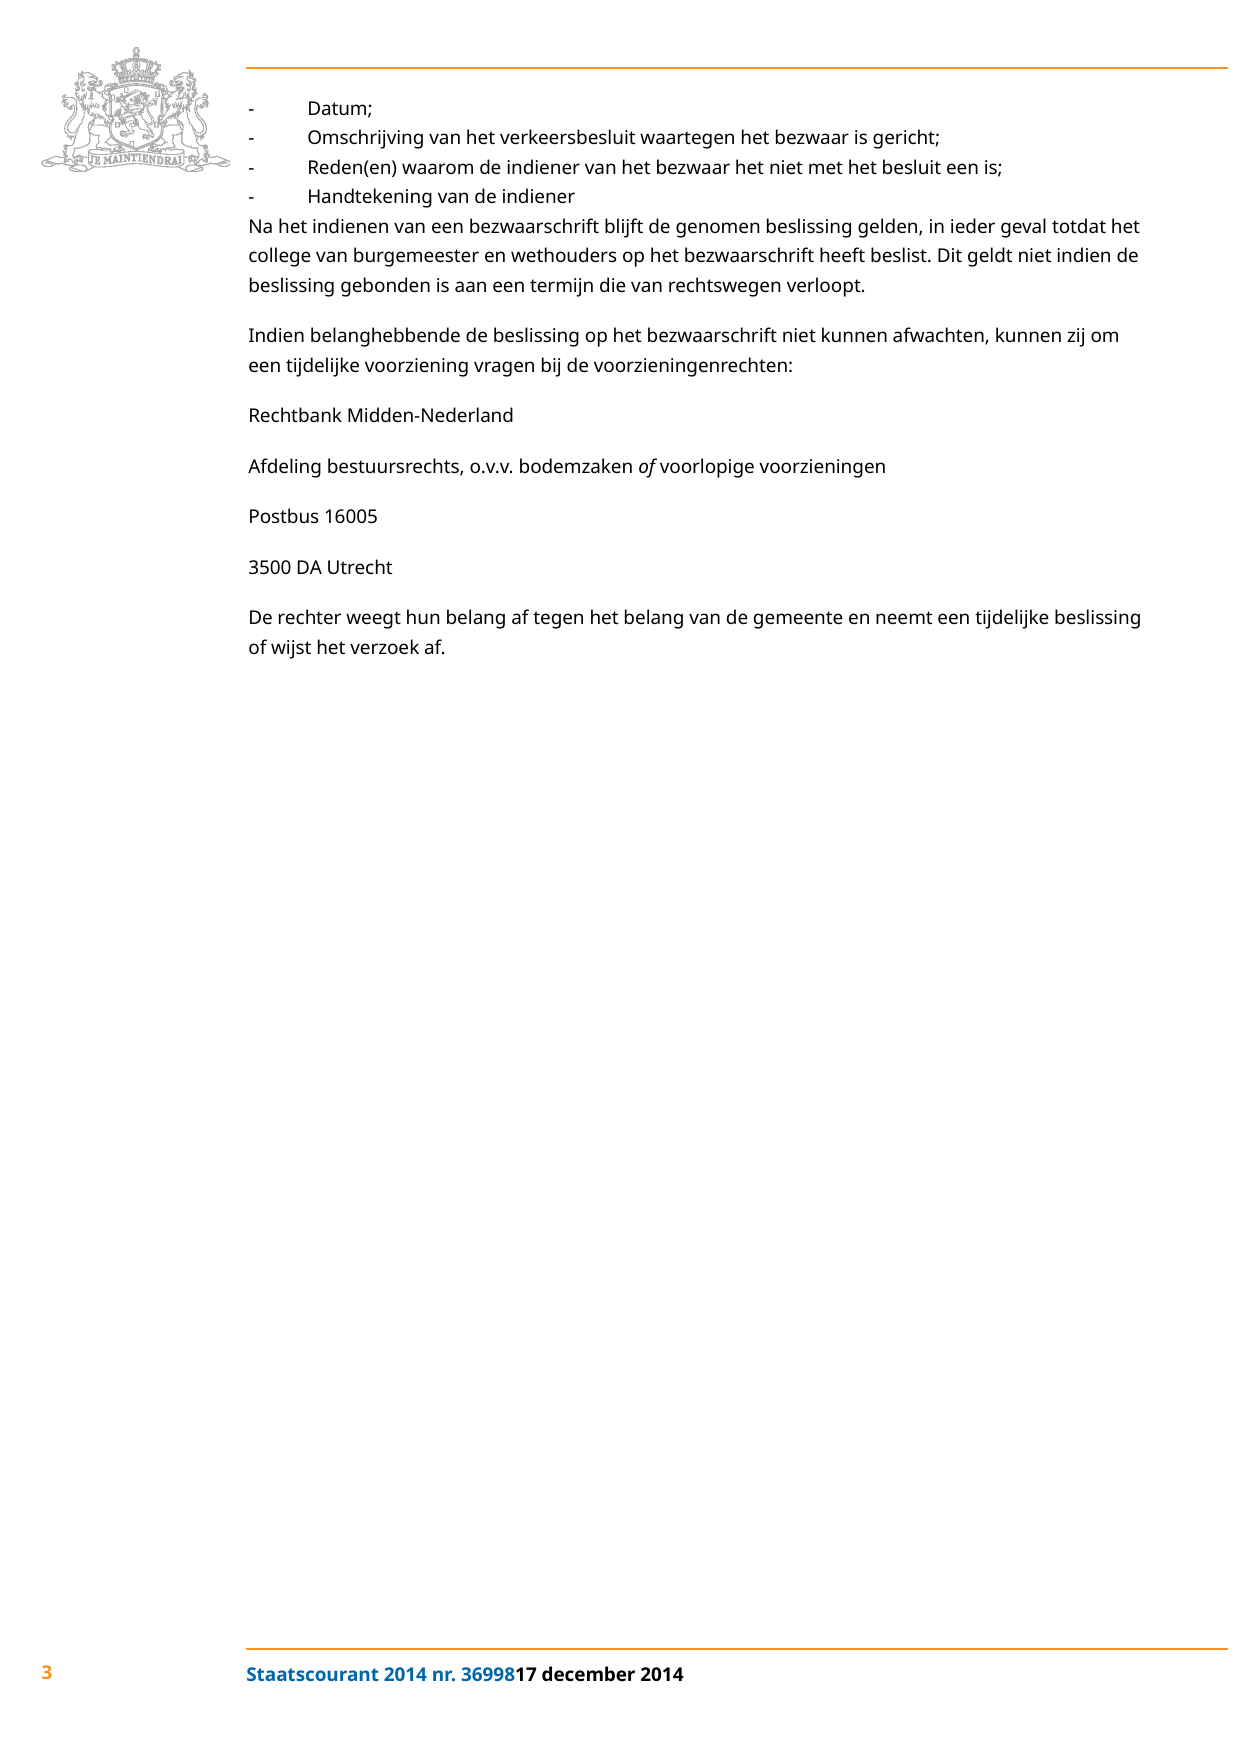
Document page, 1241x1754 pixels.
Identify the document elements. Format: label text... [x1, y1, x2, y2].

text Indien belanghebbende de beslissing op het bezwaarschrift niet kunnen afwachten, kunnen zij om een tijdelijke voorziening vragen bij de voorzieningenrechten: [248, 323, 1152, 378]
text De rechter weegt hun belang af tegen het belang van de gemeente en neemt een tijdelijke beslissing of wijst het verzoek af. [248, 604, 1152, 660]
list Handtekening van de indiener [248, 183, 1152, 209]
text Afdeling bestuursrechts, o.v.v. bodemzaken of voorlopige voorzieningen [248, 453, 1152, 479]
list Omschrijving van het verkeersbesluit waartegen het bezwaar is gericht; [248, 124, 1152, 150]
text Na het indienen van een bezwaarschrift blijft de genomen beslissing gelden, in ieder geval totdat het college van burgemeester en wethouders op het bezwaarschrift heeft beslist. Dit geldt niet indien de beslissing gebonden is aan een termijn die van rechtswegen verloopt. [248, 213, 1152, 298]
text Postbus 16005 [248, 503, 1152, 529]
list Datum; [248, 95, 1152, 121]
list Reden(en) waarom de indiener van het bezwaar het niet met het besluit een is; [248, 154, 1152, 180]
text 3500 DA Utrecht [248, 554, 1152, 580]
text Rechtbank Midden-Nederland [248, 403, 1152, 428]
picture [41, 47, 231, 172]
